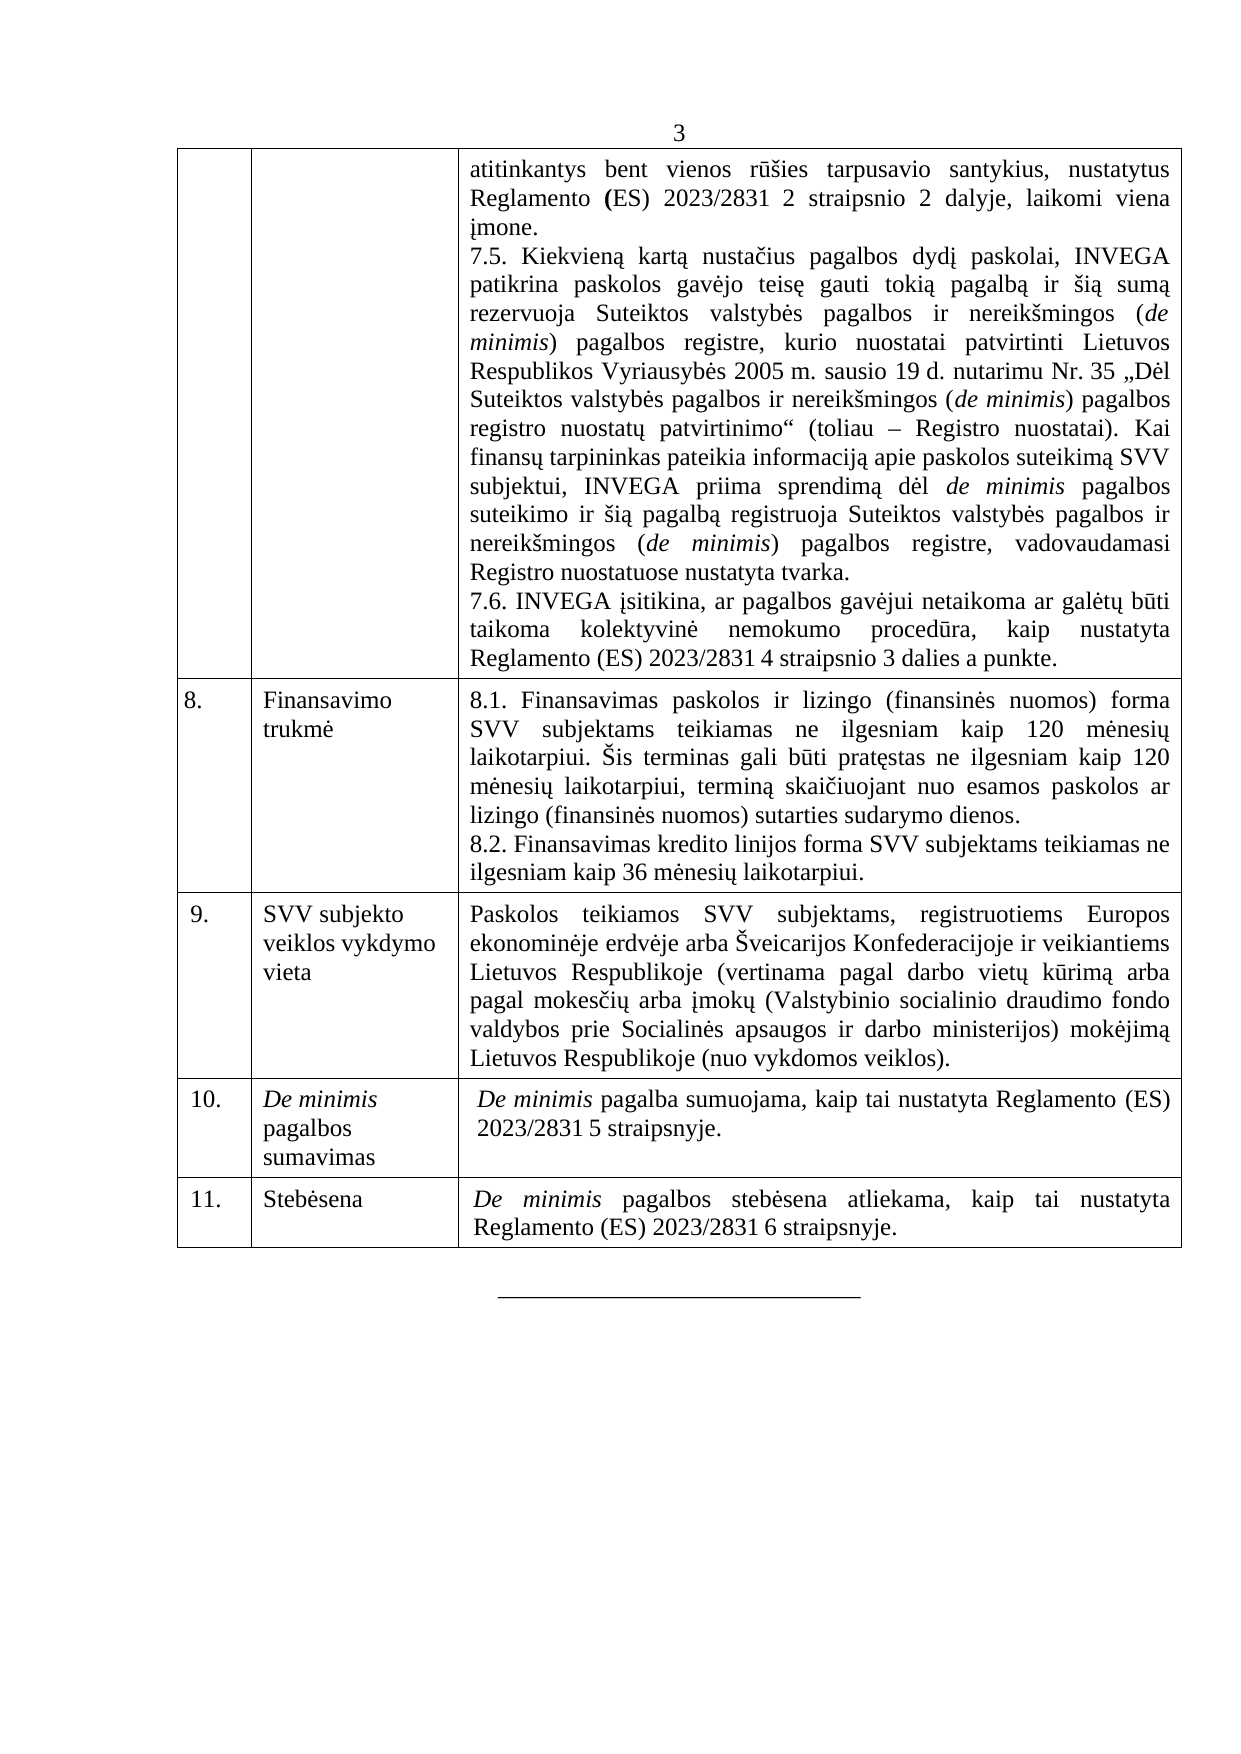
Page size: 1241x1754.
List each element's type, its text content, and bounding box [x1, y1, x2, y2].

table_cell [178, 149, 251, 678]
table_cell 10. [178, 1079, 251, 1177]
table_cell De minimis pagalbos stebėsena atliekama, kaip tai nustatyta Reglamento (ES) 2023/2831 6 straipsnyje. [459, 1178, 1181, 1247]
text _____________________________ [177, 1272, 1181, 1301]
table_cell De minimis pagalba sumuojama, kaip tai nustatyta Reglamento (ES) 2023/2831 5 straipsnyje. [459, 1079, 1181, 1177]
table_cell 8. [178, 679, 251, 892]
table_cell SVV subjekto veiklos vykdymo vieta [252, 893, 458, 1078]
table_cell 8.1. Finansavimas paskolos ir lizingo (finansinės nuomos) forma SVV subjektams teikiamas ne ilgesniam kaip 120 mėnesių laikotarpiui. Šis terminas gali būti pratęstas ne ilgesniam kaip 120 mėnesių laikotarpiui, terminą skaičiuojant nuo esamos paskolos ar lizingo (finansinės nuomos) sutarties sudarymo dienos. 8.2. Finansavimas kredito linijos forma SVV subjektams teikiamas ne ilgesniam kaip 36 mėnesių laikotarpiui. [459, 679, 1181, 892]
table_cell 11. [178, 1178, 251, 1247]
table_cell [252, 149, 458, 678]
table_cell Paskolos teikiamos SVV subjektams, registruotiems Europos ekonominėje erdvėje arba Šveicarijos Konfederacijoje ir veikiantiems Lietuvos Respublikoje (vertinama pagal darbo vietų kūrimą arba pagal mokesčių arba įmokų (Valstybinio socialinio draudimo fondo valdybos prie Socialinės apsaugos ir darbo ministerijos) mokėjimą Lietuvos Respublikoje (nuo vykdomos veiklos). [459, 893, 1181, 1078]
table_cell Finansavimo trukmė [252, 679, 458, 892]
table_cell De minimis pagalbos sumavimas [252, 1079, 458, 1177]
table_cell atitinkantys bent vienos rūšies tarpusavio santykius, nustatytus Reglamento (ES) 2023/2831 2 straipsnio 2 dalyje, laikomi viena įmone. 7.5. Kiekvieną kartą nustačius pagalbos dydį paskolai, INVEGA patikrina paskolos gavėjo teisę gauti tokią pagalbą ir šią sumą rezervuoja Suteiktos valstybės pagalbos ir nereikšmingos (de minimis) pagalbos registre, kurio nuostatai patvirtinti Lietuvos Respublikos Vyriausybės 2005 m. sausio 19 d. nutarimu Nr. 35 „Dėl Suteiktos valstybės pagalbos ir nereikšmingos (de minimis) pagalbos registro nuostatų patvirtinimo“ (toliau – Registro nuostatai). Kai finansų tarpininkas pateikia informaciją apie paskolos suteikimą SVV subjektui, INVEGA priima sprendimą dėl de minimis pagalbos suteikimo ir šią pagalbą registruoja Suteiktos valstybės pagalbos ir nereikšmingos (de minimis) pagalbos registre, vadovaudamasi Registro nuostatuose nustatyta tvarka. 7.6. INVEGA įsitikina, ar pagalbos gavėjui netaikoma ar galėtų būti taikoma kolektyvinė nemokumo procedūra, kaip nustatyta Reglamento (ES) 2023/2831 4 straipsnio 3 dalies a punkte. [459, 149, 1181, 678]
table_cell 9. [178, 893, 251, 1078]
table_cell Stebėsena [252, 1178, 458, 1247]
